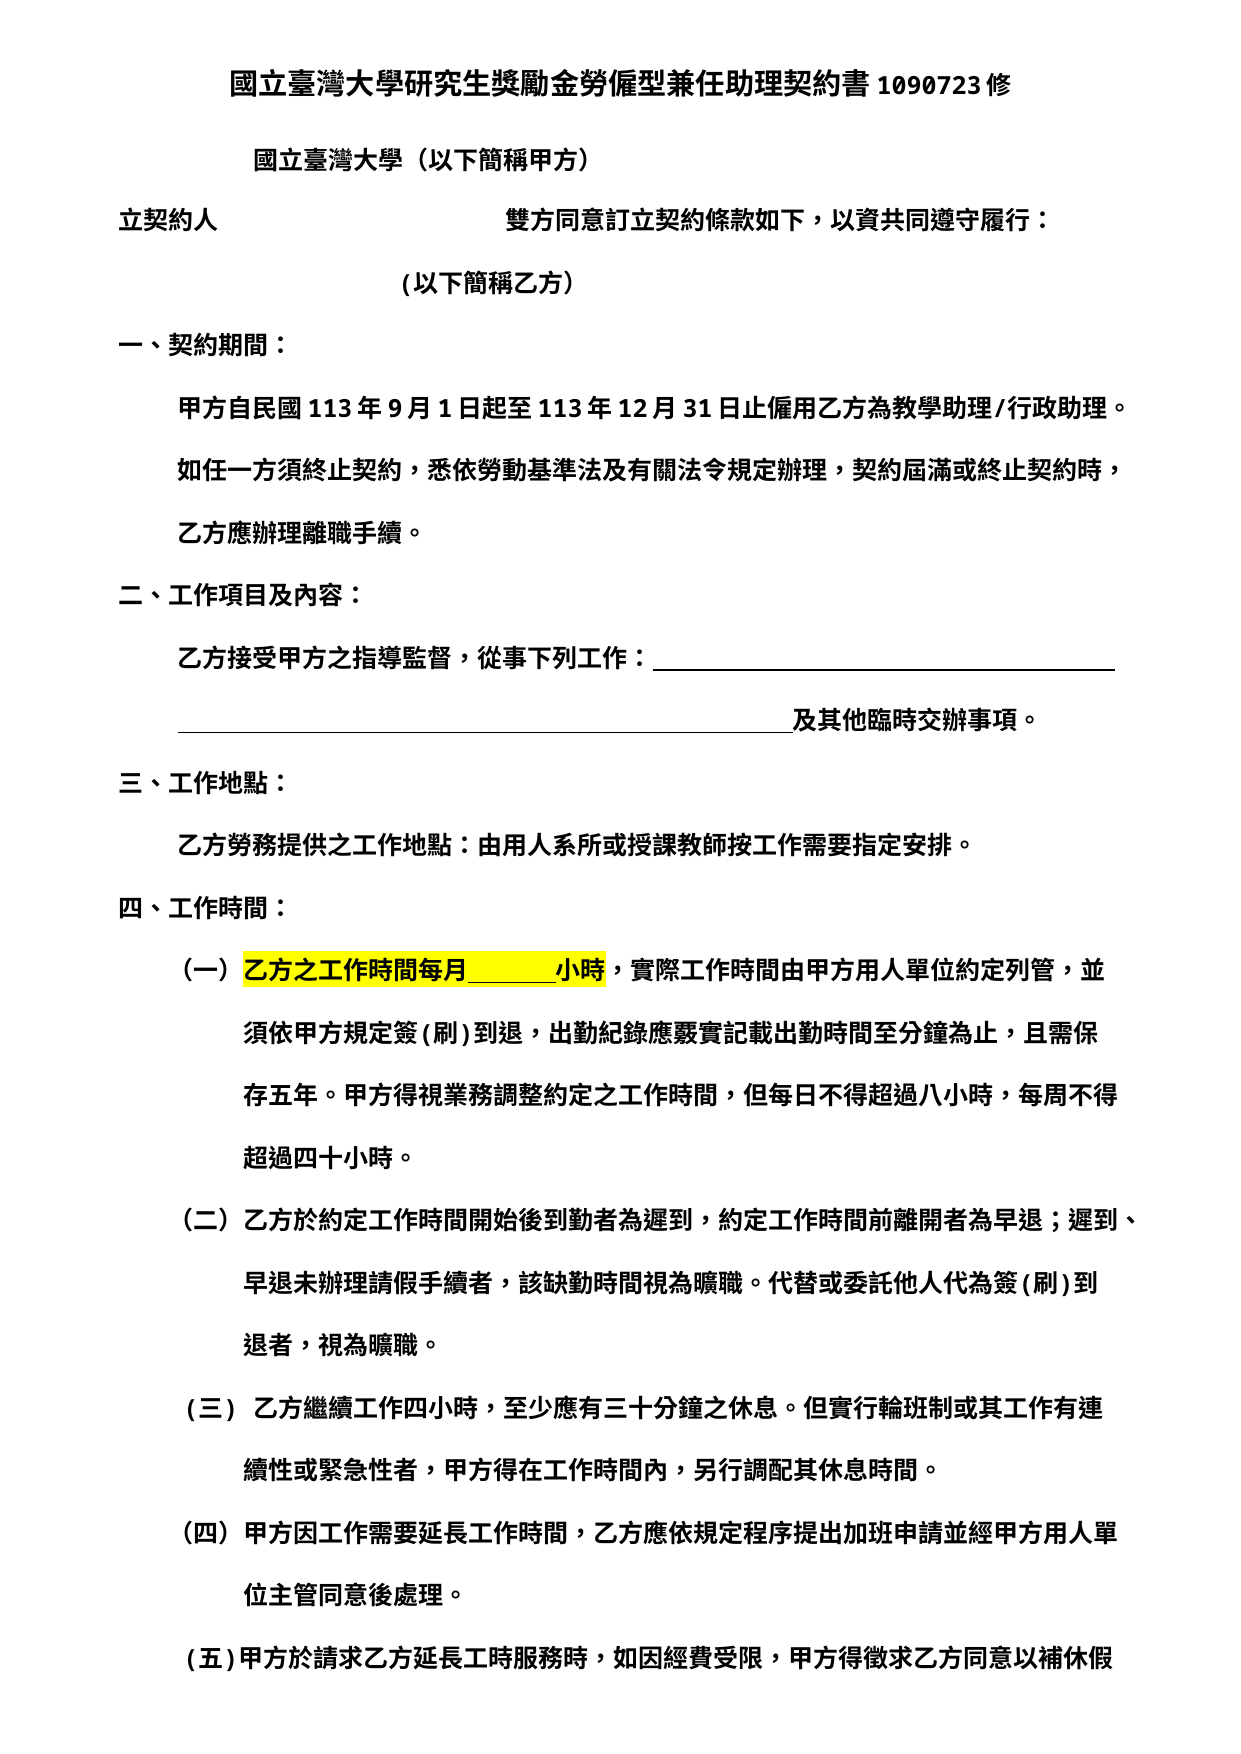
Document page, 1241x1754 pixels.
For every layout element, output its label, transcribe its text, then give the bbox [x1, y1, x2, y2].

text 及其他臨時交辦事項。 [177, 677, 1122, 739]
text (以下簡稱乙方） [118, 239, 1122, 302]
text (五)甲方於請求乙方延長工時服務時，如因經費受限，甲方得徵求乙方同意以補休假 [168, 1614, 1122, 1677]
text （四）甲方因工作需要延長工作時間，乙方應依規定程序提出加班申請並經甲方用人單位主管同意後處理。 [168, 1489, 1122, 1614]
text 乙方勞務提供之工作地點：由用人系所或授課教師按工作需要指定安排。 [162, 802, 1122, 864]
text 立契約人 雙方同意訂立契約條款如下，以資共同遵守履行： [118, 177, 1122, 239]
text 甲方自民國113年9月1日起至113年12月31日止僱用乙方為教學助理/行政助理。如任一方須終止契約，悉依勞動基準法及有關法令規定辦理，契約屆滿或終止契約時，乙方應辦理離職手續。 [177, 364, 1122, 552]
text (三) 乙方繼續工作四小時，至少應有三十分鐘之休息。但實行輪班制或其工作有連續性或緊急性者，甲方得在工作時間內，另行調配其休息時間。 [168, 1364, 1122, 1489]
text 乙方接受甲方之指導監督，從事下列工作： [177, 614, 1122, 677]
text 三、工作地點： [118, 739, 1122, 802]
text 國立臺灣大學（以下簡稱甲方） [118, 139, 1122, 177]
text （二）乙方於約定工作時間開始後到勤者為遲到，約定工作時間前離開者為早退；遲到、早退未辦理請假手續者，該缺勤時間視為曠職。代替或委託他人代為簽(刷)到退者，視為曠職。 [168, 1177, 1122, 1364]
text （一）乙方之工作時間每月 小時，實際工作時間由甲方用人單位約定列管，並須依甲方規定簽(刷)到退，出勤紀錄應覈實記載出勤時間至分鐘為止，且需保存五年。甲方得視業務調整約定之工作時間，但每日不得超過八小時，每周不得超過四十小時。 [168, 927, 1122, 1177]
text 一、契約期間： [118, 302, 1122, 364]
text 國立臺灣大學研究生獎勵金勞僱型兼任助理契約書1090723修 [118, 64, 1122, 102]
text 四、工作時間： [118, 864, 1122, 927]
text 二、工作項目及內容： [118, 552, 1122, 614]
